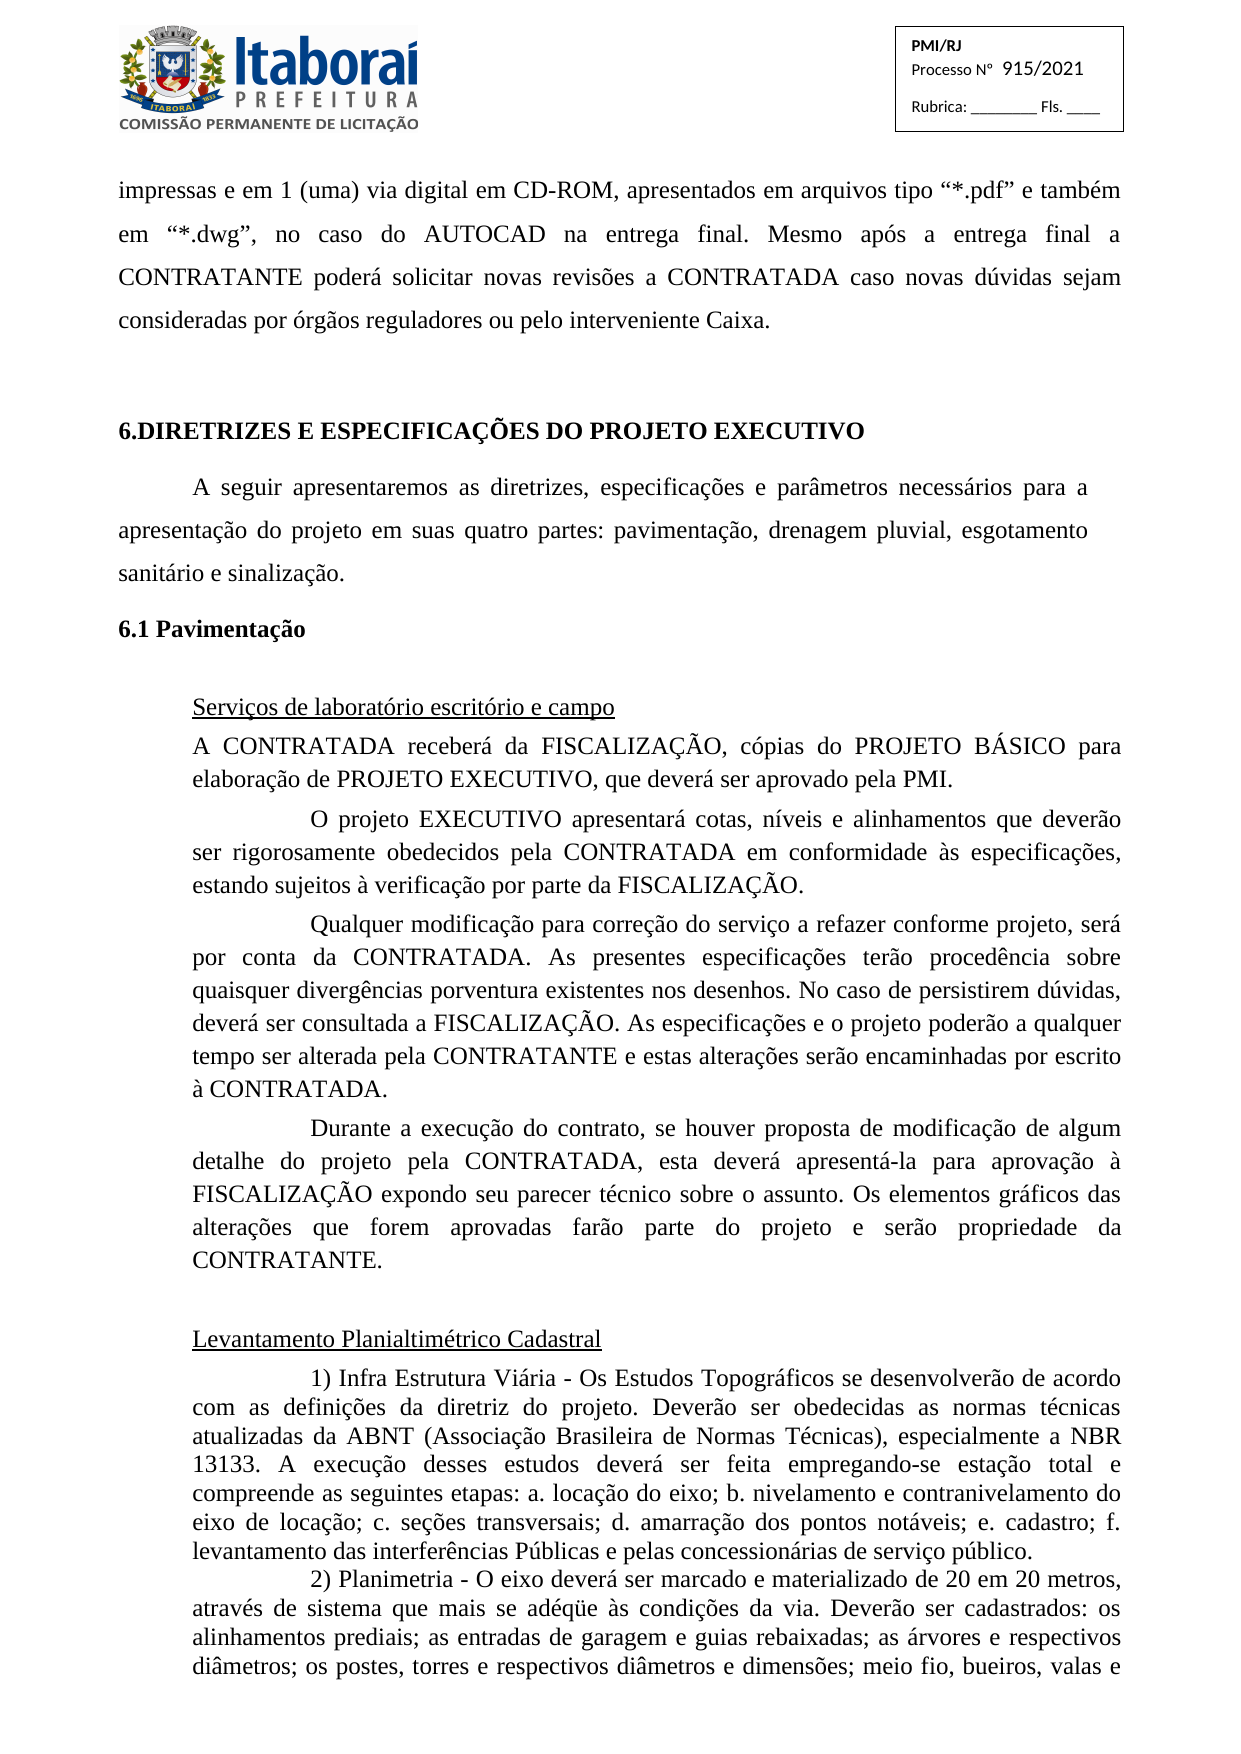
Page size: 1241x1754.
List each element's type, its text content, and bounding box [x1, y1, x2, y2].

text impressas e em 1 (uma) via digital em CD-ROM, apresentados em arquivos tipo “*.pdf” e também em “*.dwg”, no caso do AUTOCAD na entrega final. Mesmo após a entrega final a CONTRATANTE poderá solicitar novas revisões a CONTRATADA caso novas dúvidas sejam consideradas por órgãos reguladores ou pelo interveniente Caixa. [118, 176, 1122, 334]
text Durante a execução do contrato, se houver proposta de modificação de algum detalhe do projeto pela CONTRATADA, esta deverá apresentá-la para aprovação à FISCALIZAÇÃO expondo seu parecer técnico sobre o assunto. Os elementos gráficos das alterações que forem aprovadas farão parte do projeto e serão propriedade da CONTRATANTE. [192, 1113, 1122, 1274]
text Levantamento Planialtimétrico Cadastral [118, 1324, 1122, 1353]
text 6.1 Pavimentação [118, 614, 1122, 642]
text A CONTRATADA receberá da FISCALIZAÇÃO, cópias do PROJETO BÁSICO para elaboração de PROJETO EXECUTIVO, que deverá ser aprovado pela PMI. [192, 731, 1122, 793]
text Serviços de laboratório escritório e campo [192, 692, 1122, 721]
text Qualquer modificação para correção do serviço a refazer conforme projeto, será por conta da CONTRATADA. As presentes especificações terão procedência sobre quaisquer divergências porventura existentes nos desenhos. No caso de persistirem dúvidas, deverá ser consultada a FISCALIZAÇÃO. As especificações e o projeto poderão a qualquer tempo ser alterada pela CONTRATANTE e estas alterações serão encaminhadas por escrito à CONTRATADA. [192, 909, 1122, 1103]
picture [119, 25, 419, 133]
text 6.DIRETRIZES E ESPECIFICAÇÕES DO PROJETO EXECUTIVO [118, 416, 1088, 445]
text 1) Infra Estrutura Viária - Os Estudos Topográficos se desenvolverão de acordo com as definições da diretriz do projeto. Deverão ser obedecidas as normas técnicas atualizadas da ABNT (Associação Brasileira de Normas Técnicas), especialmente a NBR 13133. A execução desses estudos deverá ser feita empregando-se estação total e compreende as seguintes etapas: a. locação do eixo; b. nivelamento e contranivelamento do eixo de locação; c. seções transversais; d. amarração dos pontos notáveis; e. cadastro; f. levantamento das interferências Públicas e pelas concessionárias de serviço público. [192, 1363, 1122, 1564]
text 2) Planimetria - O eixo deverá ser marcado e materializado de 20 em 20 metros, através de sistema que mais se adéqüe às condições da via. Deverão ser cadastrados: os alinhamentos prediais; as entradas de garagem e guias rebaixadas; as árvores e respectivos diâmetros; os postes, torres e respectivos diâmetros e dimensões; meio fio, bueiros, valas e [192, 1564, 1122, 1679]
text O projeto EXECUTIVO apresentará cotas, níveis e alinhamentos que deverão ser rigorosamente obedecidos pela CONTRATADA em conformidade às especificações, estando sujeitos à verificação por parte da FISCALIZAÇÃO. [192, 804, 1122, 898]
text A seguir apresentaremos as diretrizes, especificações e parâmetros necessários para a apresentação do projeto em suas quatro partes: pavimentação, drenagem pluvial, esgotamento sanitário e sinalização. [118, 472, 1088, 587]
